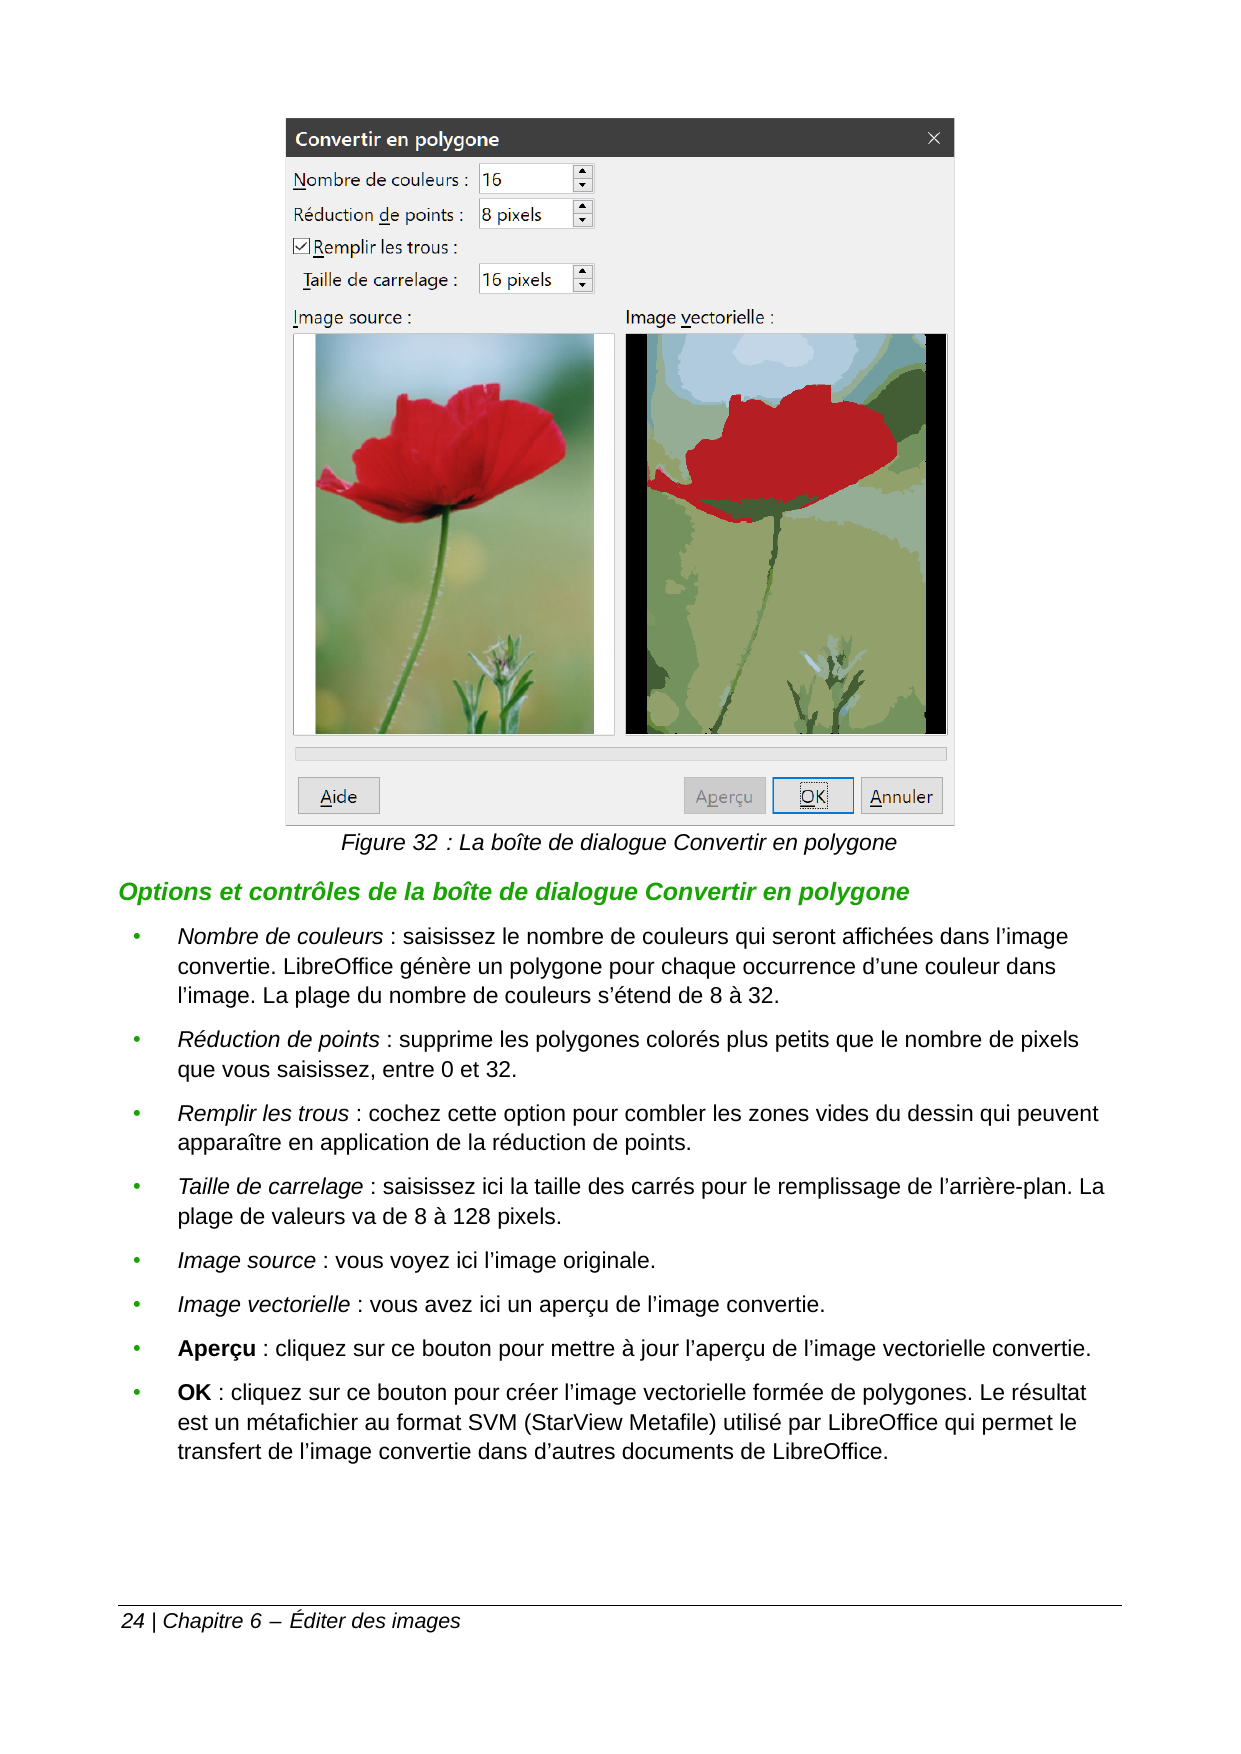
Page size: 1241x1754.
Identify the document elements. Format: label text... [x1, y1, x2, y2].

list Taille de carrelage : saisissez ici la taille des carrés pour le remplissage de l’arrière-plan. La plage de valeurs va de 8 à 128 pixels. [133, 1170, 1122, 1229]
subtitle Options et contrôles de la boîte de dialogue Convertir en polygone [118, 876, 1122, 905]
text Figure 32 : La boîte de dialogue Convertir en polygone [118, 826, 1122, 855]
list Remplir les trous : cochez cette option pour combler les zones vides du dessin qui peuvent apparaître en application de la réduction de points. [133, 1097, 1122, 1156]
list Nombre de couleurs : saisissez le nombre de couleurs qui seront affichées dans l’image convertie. LibreOffice génère un polygone pour chaque occurrence d’une couleur dans l’image. La plage du nombre de couleurs s’étend de 8 à 32. [133, 920, 1122, 1008]
picture [285, 118, 955, 826]
list Réduction de points : supprime les polygones colorés plus petits que le nombre de pixels que vous saisissez, entre 0 et 32. [133, 1023, 1122, 1082]
list Aperçu : cliquez sur ce bouton pour mettre à jour l’aperçu de l’image vectorielle convertie. [133, 1332, 1122, 1361]
list Image vectorielle : vous avez ici un aperçu de l’image convertie. [133, 1288, 1122, 1317]
list OK : cliquez sur ce bouton pour créer l’image vectorielle formée de polygones. Le résultat est un métafichier au format SVM (StarView Metafile) utilisé par LibreOffice qui permet le transfert de l’image convertie dans d’autres documents de LibreOffice. [133, 1376, 1122, 1464]
list Image source : vous voyez ici l’image originale. [133, 1244, 1122, 1273]
